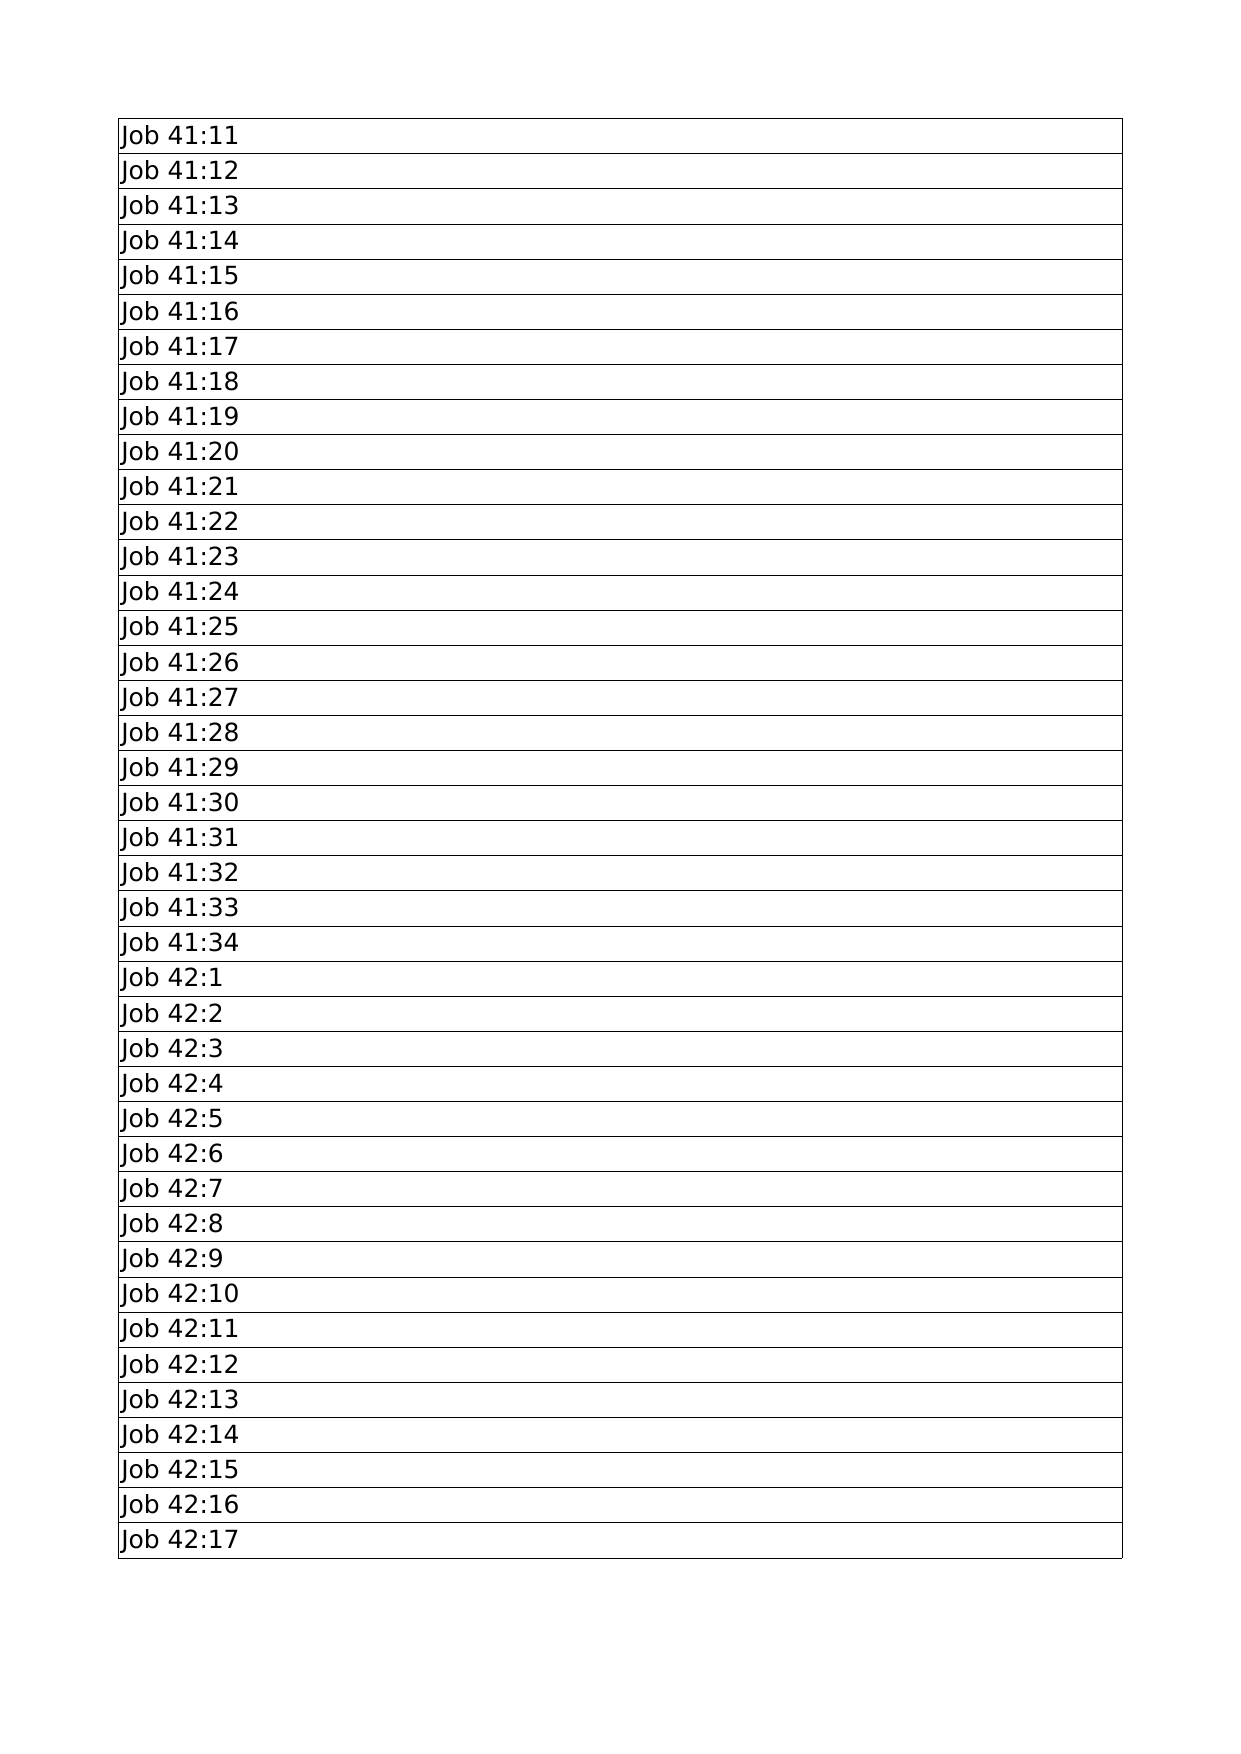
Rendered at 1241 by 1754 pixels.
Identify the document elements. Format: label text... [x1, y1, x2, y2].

table_cell Job 41:26 [119, 646, 1122, 680]
table_cell Job 42:12 [119, 1348, 1122, 1382]
table_cell Job 42:7 [119, 1172, 1122, 1206]
table_cell Job 41:33 [119, 891, 1122, 926]
table_cell Job 41:11 [119, 119, 1122, 153]
table_cell Job 41:34 [119, 927, 1122, 961]
table_cell Job 41:17 [119, 330, 1122, 364]
table_cell Job 42:10 [119, 1278, 1122, 1312]
table_cell Job 41:12 [119, 154, 1122, 188]
table_cell Job 41:31 [119, 821, 1122, 855]
table_cell Job 42:2 [119, 997, 1122, 1031]
table_cell Job 41:27 [119, 681, 1122, 715]
table_cell Job 42:6 [119, 1137, 1122, 1171]
table_cell Job 41:22 [119, 505, 1122, 539]
table_cell Job 41:23 [119, 540, 1122, 574]
table_cell Job 41:18 [119, 365, 1122, 399]
table_cell Job 41:16 [119, 295, 1122, 329]
table_cell Job 41:19 [119, 400, 1122, 434]
table_cell Job 42:3 [119, 1032, 1122, 1066]
table_cell Job 41:25 [119, 611, 1122, 645]
table_cell Job 42:14 [119, 1418, 1122, 1452]
table_cell Job 41:28 [119, 716, 1122, 750]
table_cell Job 41:13 [119, 189, 1122, 223]
table_cell Job 41:20 [119, 435, 1122, 469]
table_cell Job 41:14 [119, 225, 1122, 258]
table_cell Job 41:21 [119, 470, 1122, 504]
table_cell Job 42:17 [119, 1523, 1122, 1557]
table_cell Job 41:24 [119, 576, 1122, 609]
table_cell Job 41:29 [119, 751, 1122, 785]
table_cell Job 42:1 [119, 962, 1122, 996]
table_cell Job 42:5 [119, 1102, 1122, 1136]
table_cell Job 42:15 [119, 1453, 1122, 1487]
table_cell Job 41:32 [119, 856, 1122, 890]
table_cell Job 42:4 [119, 1067, 1122, 1101]
table_cell Job 42:8 [119, 1207, 1122, 1241]
table_cell Job 41:15 [119, 260, 1122, 294]
table_cell Job 42:13 [119, 1383, 1122, 1417]
table_cell Job 42:11 [119, 1313, 1122, 1347]
table_cell Job 41:30 [119, 786, 1122, 820]
table_cell Job 42:16 [119, 1488, 1122, 1522]
table_cell Job 42:9 [119, 1242, 1122, 1277]
